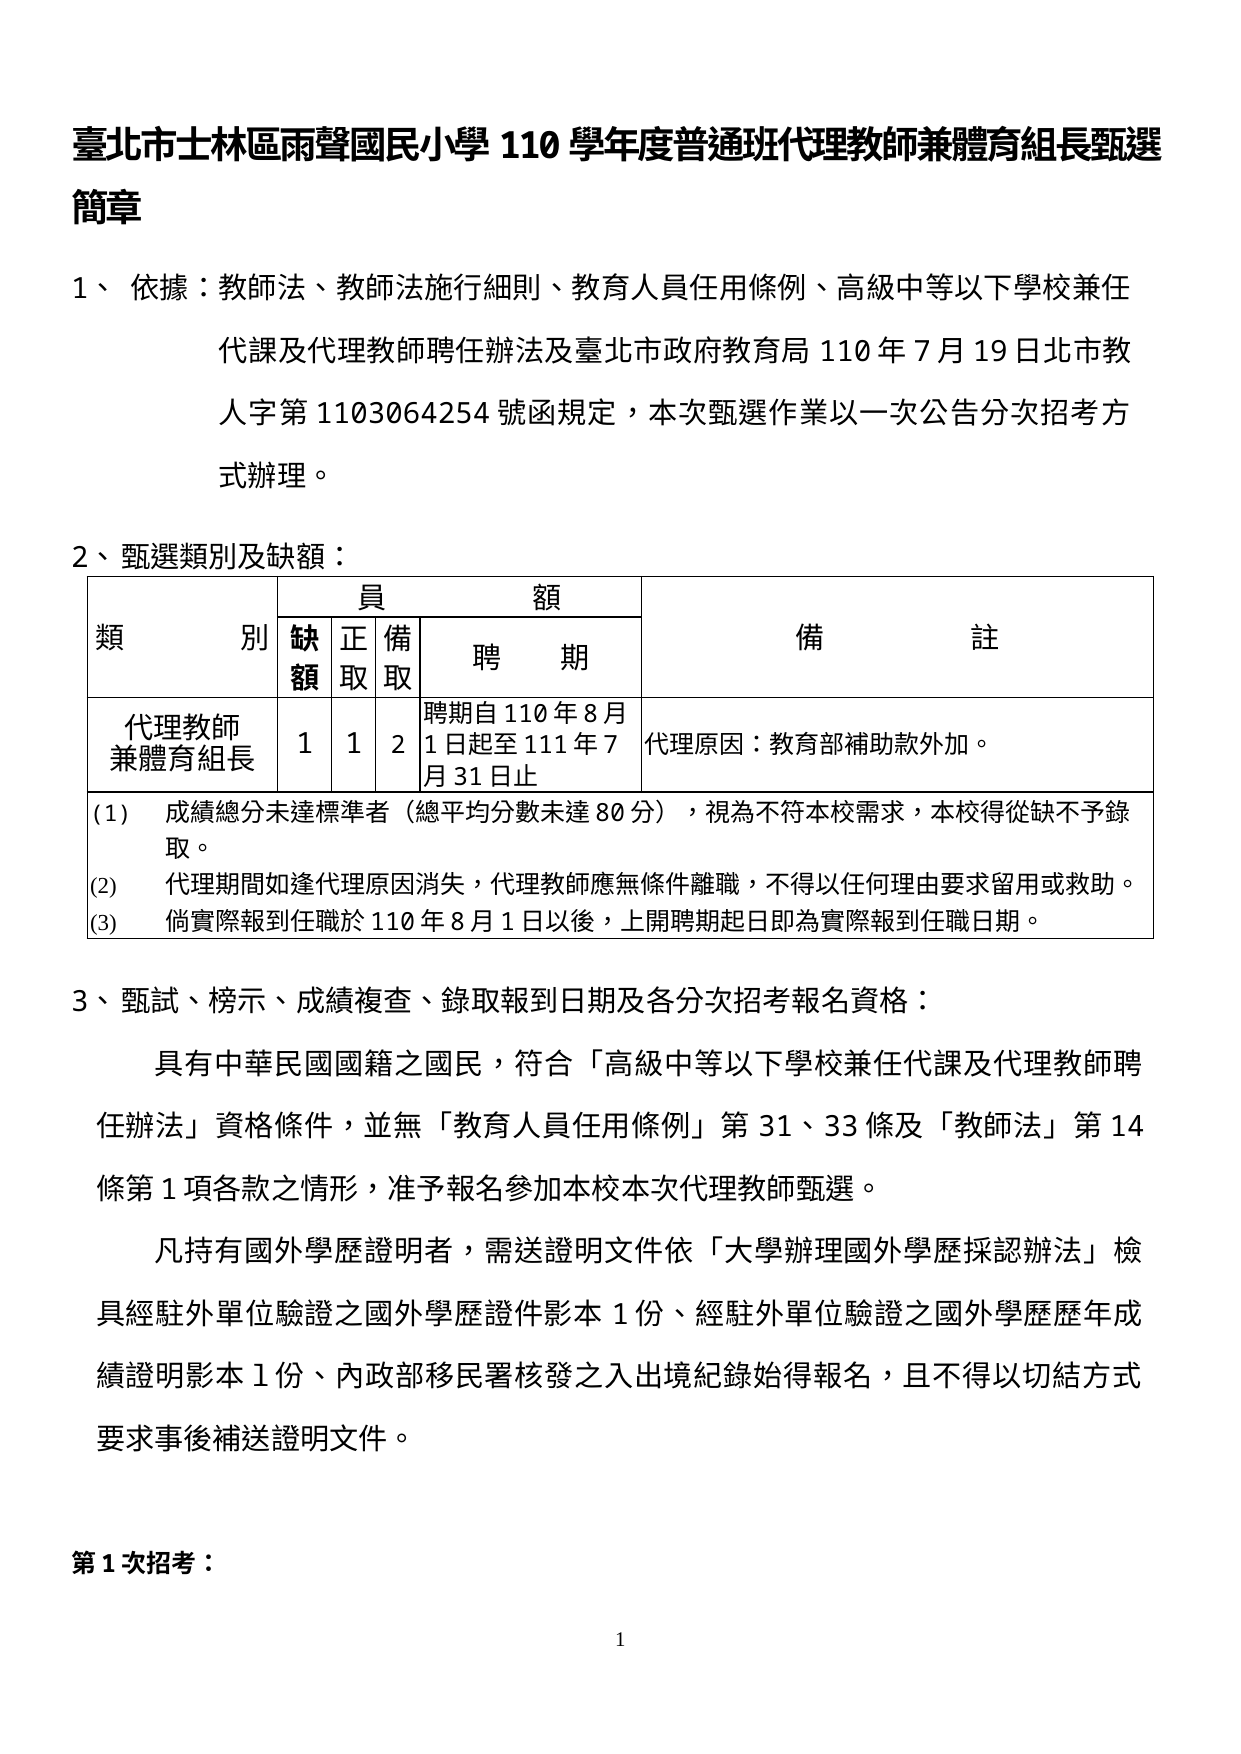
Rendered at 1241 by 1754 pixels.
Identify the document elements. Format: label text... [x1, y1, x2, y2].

table_cell 成績總分未達標準者（總平均分數未達80分），視為不符本校需求，本校得從缺不予錄取。 代理期間如逢代理原因消失，代理教師應無條件離職，不得以任何理由要求留用或救助。 倘實際報到任職於110年8月1日以後，上開聘期起日即為實際報到任職日期。 [88, 793, 1153, 937]
table_cell 代理原因：教育部補助款外加。 [642, 698, 1153, 791]
table_header 備 註 [642, 577, 1153, 697]
table_cell 聘期自110年8月1日起至111年7月31日止 [421, 698, 641, 791]
table_header 員 額 [278, 577, 641, 616]
text 臺北市士林區雨聲國民小學110學年度普通班代理教師兼體育組長甄選簡章 [71, 101, 1169, 226]
table_cell 代理教師 兼體育組長 [88, 698, 277, 791]
text 第1次招考： [71, 1520, 1144, 1582]
list 依據：教師法、教師法施行細則、教育人員任用條例、高級中等以下學校兼任代課及代理教師聘任辦法及臺北市政府教育局110年7月19日北市教人字第1103064254號函規定，本次甄選作業以一次公告分次招考方式辦理。 [71, 244, 1132, 494]
table_cell 缺額 [278, 618, 331, 697]
text 凡持有國外學歷證明者，需送證明文件依「大學辦理國外學歷採認辦法」檢具經駐外單位驗證之國外學歷證件影本1份、經駐外單位驗證之國外學歷歷年成績證明影本l份、內政部移民署核發之入出境紀錄始得報名，且不得以切結方式要求事後補送證明文件。 [96, 1207, 1144, 1457]
table_cell 1 [278, 698, 331, 791]
list 甄選類別及缺額： [71, 513, 1132, 576]
table_cell 聘 期 [421, 618, 641, 697]
list 甄試、榜示、成績複查、錄取報到日期及各分次招考報名資格： [71, 957, 1132, 1020]
text 具有中華民國國籍之國民，符合「高級中等以下學校兼任代課及代理教師聘任辦法」資格條件，並無「教育人員任用條例」第31、33條及「教師法」第14條第1項各款之情形，准予報名參加本校本次代理教師甄選。 [96, 1020, 1144, 1207]
table_header 類 別 [88, 577, 277, 697]
table_cell 1 [332, 698, 375, 791]
table_cell 備取 [376, 618, 419, 697]
table_cell 2 [376, 698, 419, 791]
table_cell 正取 [332, 618, 375, 697]
